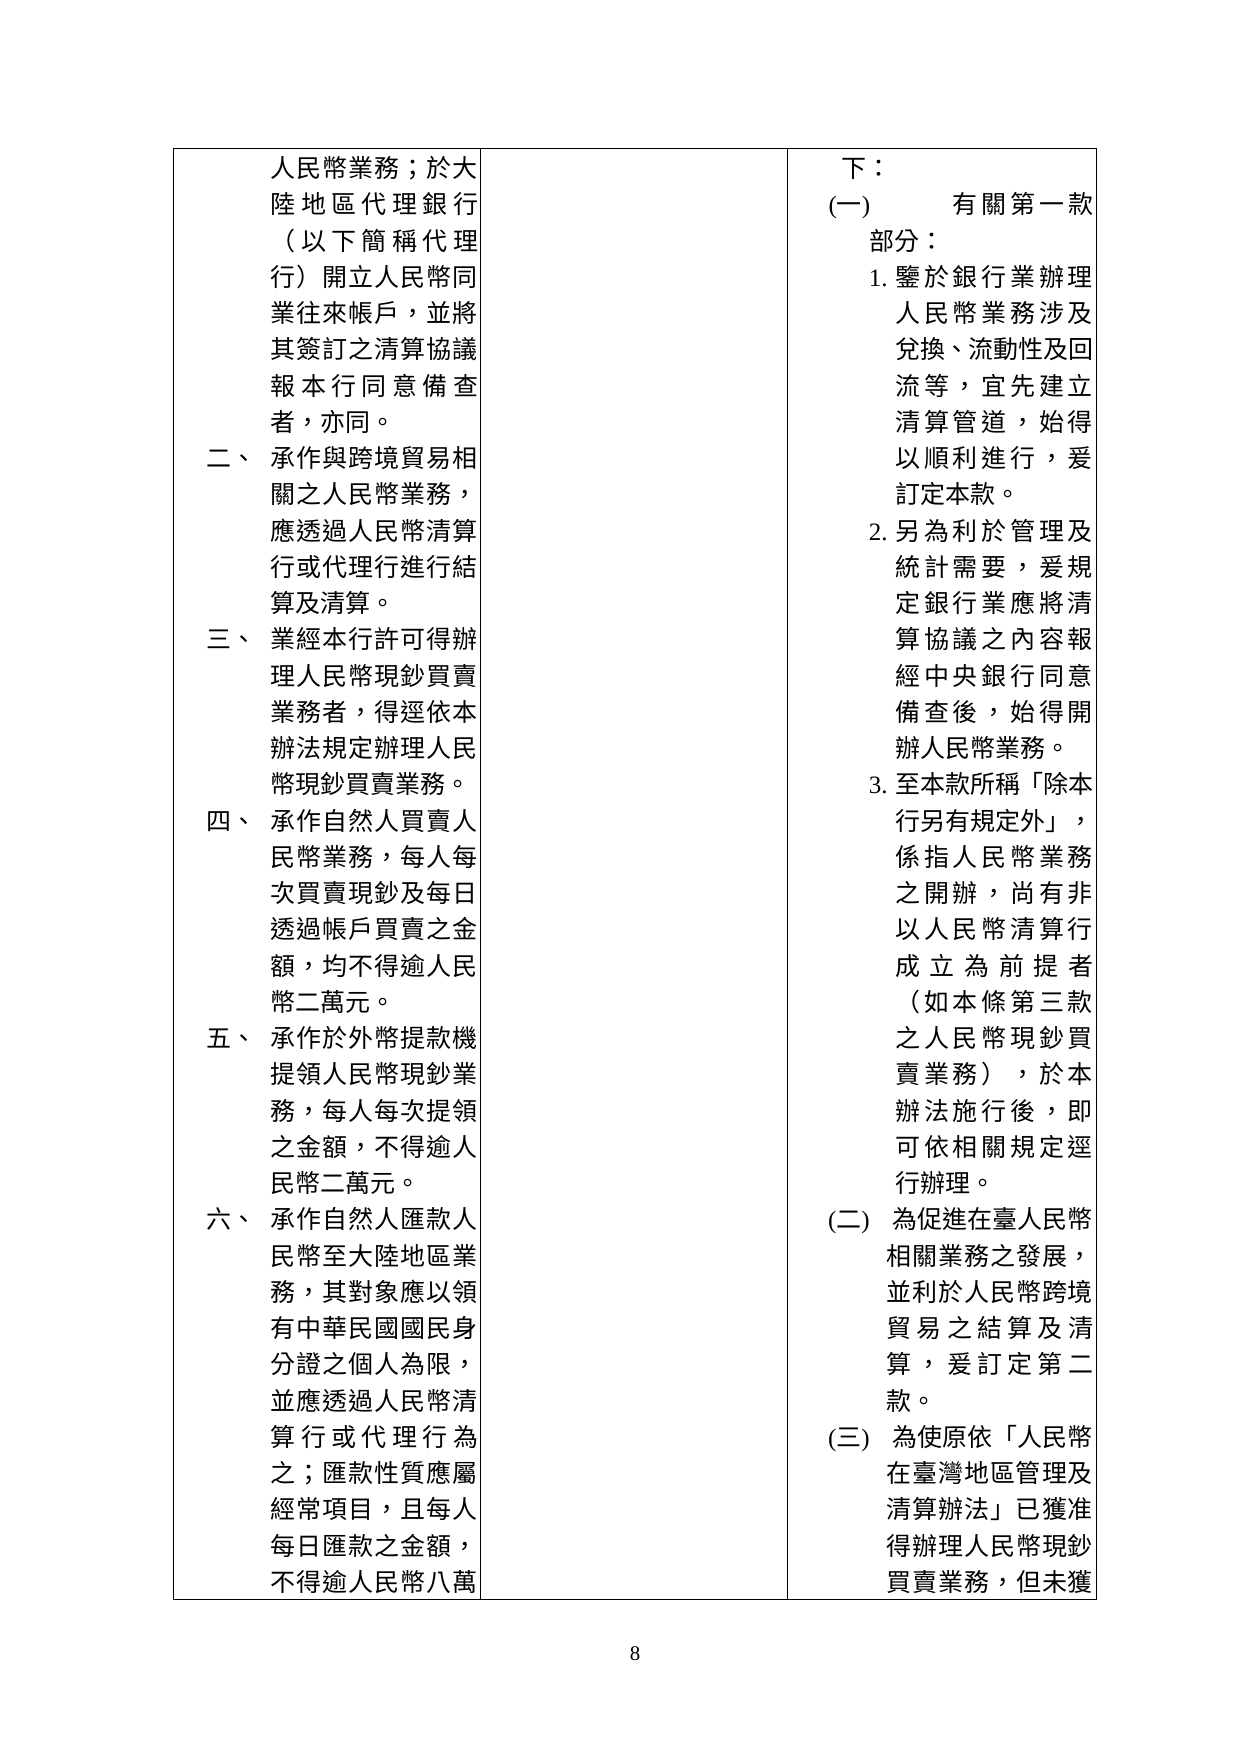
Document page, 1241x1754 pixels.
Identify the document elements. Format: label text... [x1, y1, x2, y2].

table_cell 第五十條之三 銀行業辦理人民幣業務之管理，除應遵循下列規定外，準用本辦法及其他有關外匯業務之規定： 除本行另有規定外，應於人民幣清算行開立人民幣清算帳戶，始得辦理人民幣業務；於大陸地區代理銀行（以下簡稱代理行）開立人民幣同業往來帳戶，並將其簽訂之清算協議報本行同意備查者，亦同。 承作與跨境貿易相關之人民幣業務，應透過人民幣清算行或代理行進行結算及清算。 業經本行許可得辦理人民幣現鈔買賣業務者，得逕依本辦法規定辦理人民幣現鈔買賣業務。 承作自然人買賣人民幣業務，每人每次買賣現鈔及每日透過帳戶買賣之金額，均不得逾人民幣二萬元。 承作於外幣提款機提領人民幣現鈔業務，每人每次提領之金額，不得逾人民幣二萬元。 承作自然人匯款人民幣至大陸地區業務，其對象應以領有中華民國國民身分證之個人為限，並應透過人民幣清算行或代理行為之；匯款性質應屬經常項目，且每人每日匯款之金額，不得逾人民幣八萬元。 其他經本行對衍生性人民幣商品業務範圍及為妥善管理人民幣業務所為之規定。 [174, 149, 480, 1599]
table_cell [481, 149, 787, 1599]
table_cell 一、本條新增。 二、配合兩岸人民幣清算機制之建立，銀行業辦理人民幣業務，原則上係準用本辦法及外匯業務之相關管理規定。惟鑒於人民幣業務有其特殊性，仍有部分事項須予特別規範，茲說明如下： 有關第一款部分： 鑒於銀行業辦理人民幣業務涉及兌換、流動性及回流等，宜先建立清算管道，始得以順利進行，爰訂定本款。 另為利於管理及統計需要，爰規定銀行業應將清算協議之內容報經中央銀行同意備查後，始得開辦人民幣業務。 至本款所稱「除本行另有規定外」，係指人民幣業務之開辦，尚有非以人民幣清算行成立為前提者（如本條第三款之人民幣現鈔買賣業務），於本辦法施行後，即可依相關規定逕行辦理。 為促進在臺人民幣 相關業務之發展，並利於人民幣跨境貿易之結算及清算，爰訂定第二款。 為使原依「人民幣在臺灣地區管理及清算辦法」已獲准得辦理人民幣現鈔買賣業務，但未獲准辦理外幣現鈔買賣業務之銀行業（多為基層金融機構），得繼續辦理該項業務，且其業務之辦理仍應遵循本辦法相關規定(如本條第四款等規定)，爰訂定第三款。 參考第五十條之一規定之認可文件中，對人民幣買賣及個人匯款之規範，訂定第四款至第六款。 鑒於開放衍生性人民幣商品業務，及其他技術性、細節性等事項，常需因時制宜，宜有較彈性規定之需要，爰訂定第七款。 [788, 149, 1096, 1599]
